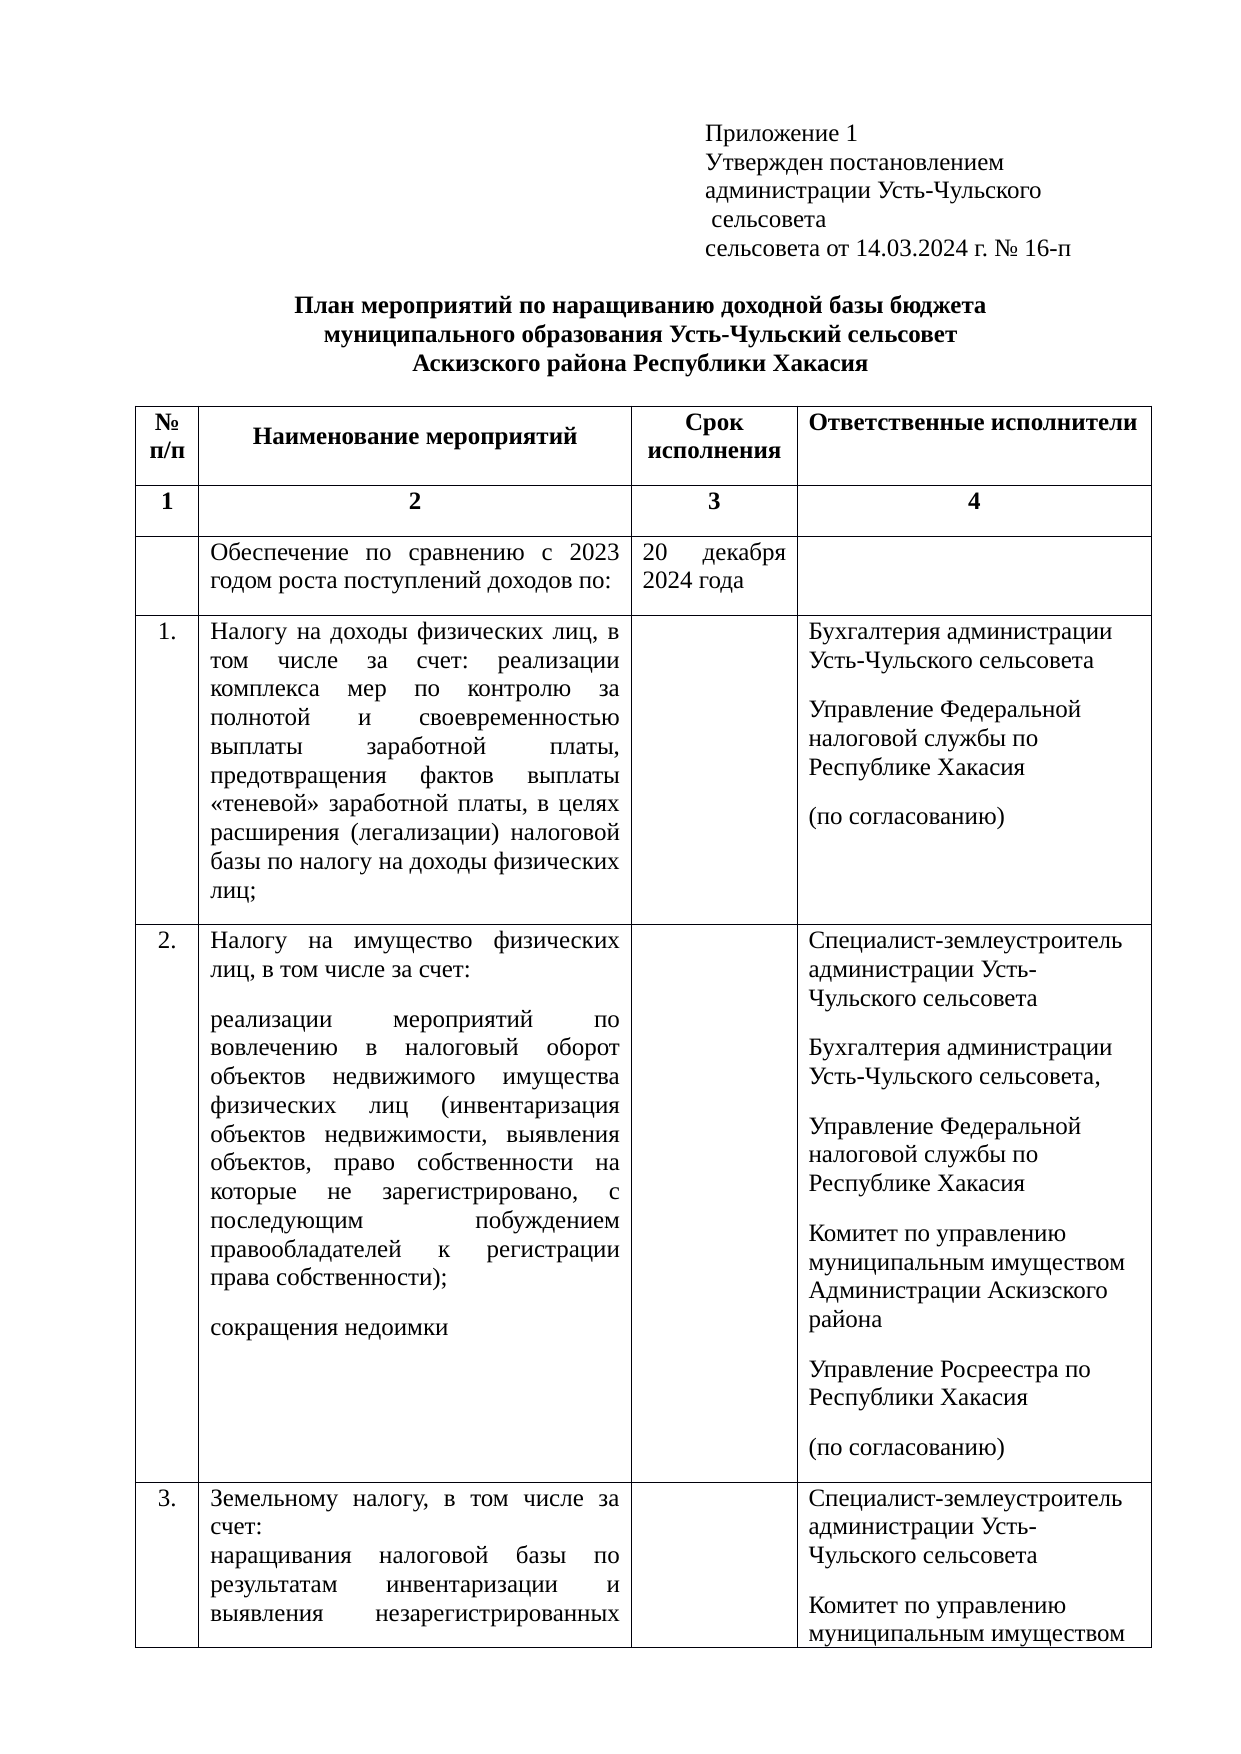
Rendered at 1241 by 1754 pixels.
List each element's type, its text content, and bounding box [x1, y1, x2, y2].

table_cell 2 [199, 486, 631, 536]
table_cell 1. [136, 616, 198, 924]
table_cell 4 [798, 486, 1151, 536]
table_cell 20 декабря 2024 года [632, 537, 797, 615]
text сельсовета от 14.03.2024 г. № 16-п [705, 233, 1152, 262]
text муниципального образования Усть-Чульский сельсовет [129, 319, 1152, 348]
table_cell Специалист-землеустроитель администрации Усть-Чульского сельсовета Бухгалтерия администрации Усть-Чульского сельсовета, Управление Федеральной налоговой службы по Республике Хакасия Комитет по управлению муниципальным имуществом Администрации Аскизского района Управление Росреестра по Республики Хакасия (по согласованию) [798, 925, 1151, 1482]
text План мероприятий по наращиванию доходной базы бюджета [129, 291, 1152, 319]
table_cell [136, 537, 198, 615]
text Аскизского района Республики Хакасия [129, 348, 1152, 377]
table_cell Налогу на доходы физических лиц, в том числе за счет: реализации комплекса мер по контролю за полнотой и своевременностью выплаты заработной платы, предотвращения фактов выплаты «теневой» заработной платы, в целях расширения (легализации) налоговой базы по налогу на доходы физических лиц; [199, 616, 631, 924]
table_header Ответственные исполнители [798, 407, 1151, 485]
table_cell Налогу на имущество физических лиц, в том числе за счет: реализации мероприятий по вовлечению в налоговый оборот объектов недвижимого имущества физических лиц (инвентаризация объектов недвижимости, выявления объектов, право собственности на которые не зарегистрировано, с последующим побуждением правообладателей к регистрации права собственности); сокращения недоимки [199, 925, 631, 1482]
table_cell Бухгалтерия администрации Усть-Чульского сельсовета Управление Федеральной налоговой службы по Республике Хакасия (по согласованию) [798, 616, 1151, 924]
table_cell [632, 616, 797, 924]
table_cell 1 [136, 486, 198, 536]
table_cell [798, 537, 1151, 615]
table_cell 3 [632, 486, 797, 536]
table_cell [632, 1483, 797, 1647]
text сельсовета [705, 204, 1152, 233]
table_header № п/п [136, 407, 198, 485]
table_header Наименование мероприятий [199, 407, 631, 485]
table_cell 2. [136, 925, 198, 1482]
table_cell Обеспечение по сравнению с 2023 годом роста поступлений доходов по: [199, 537, 631, 615]
table_cell 3. [136, 1483, 198, 1647]
text Утвержден постановлением [705, 147, 1152, 176]
table_cell [632, 925, 797, 1482]
table_cell Специалист-землеустроитель администрации Усть-Чульского сельсовета Комитет по управлению муниципальным имуществом [798, 1483, 1151, 1647]
table_header Срок исполнения [632, 407, 797, 485]
table_cell Земельному налогу, в том числе за счет: наращивания налоговой базы по результатам инвентаризации и выявления незарегистрированных [199, 1483, 631, 1647]
text Приложение 1 [705, 118, 1152, 147]
text администрации Усть-Чульского [705, 176, 1152, 204]
